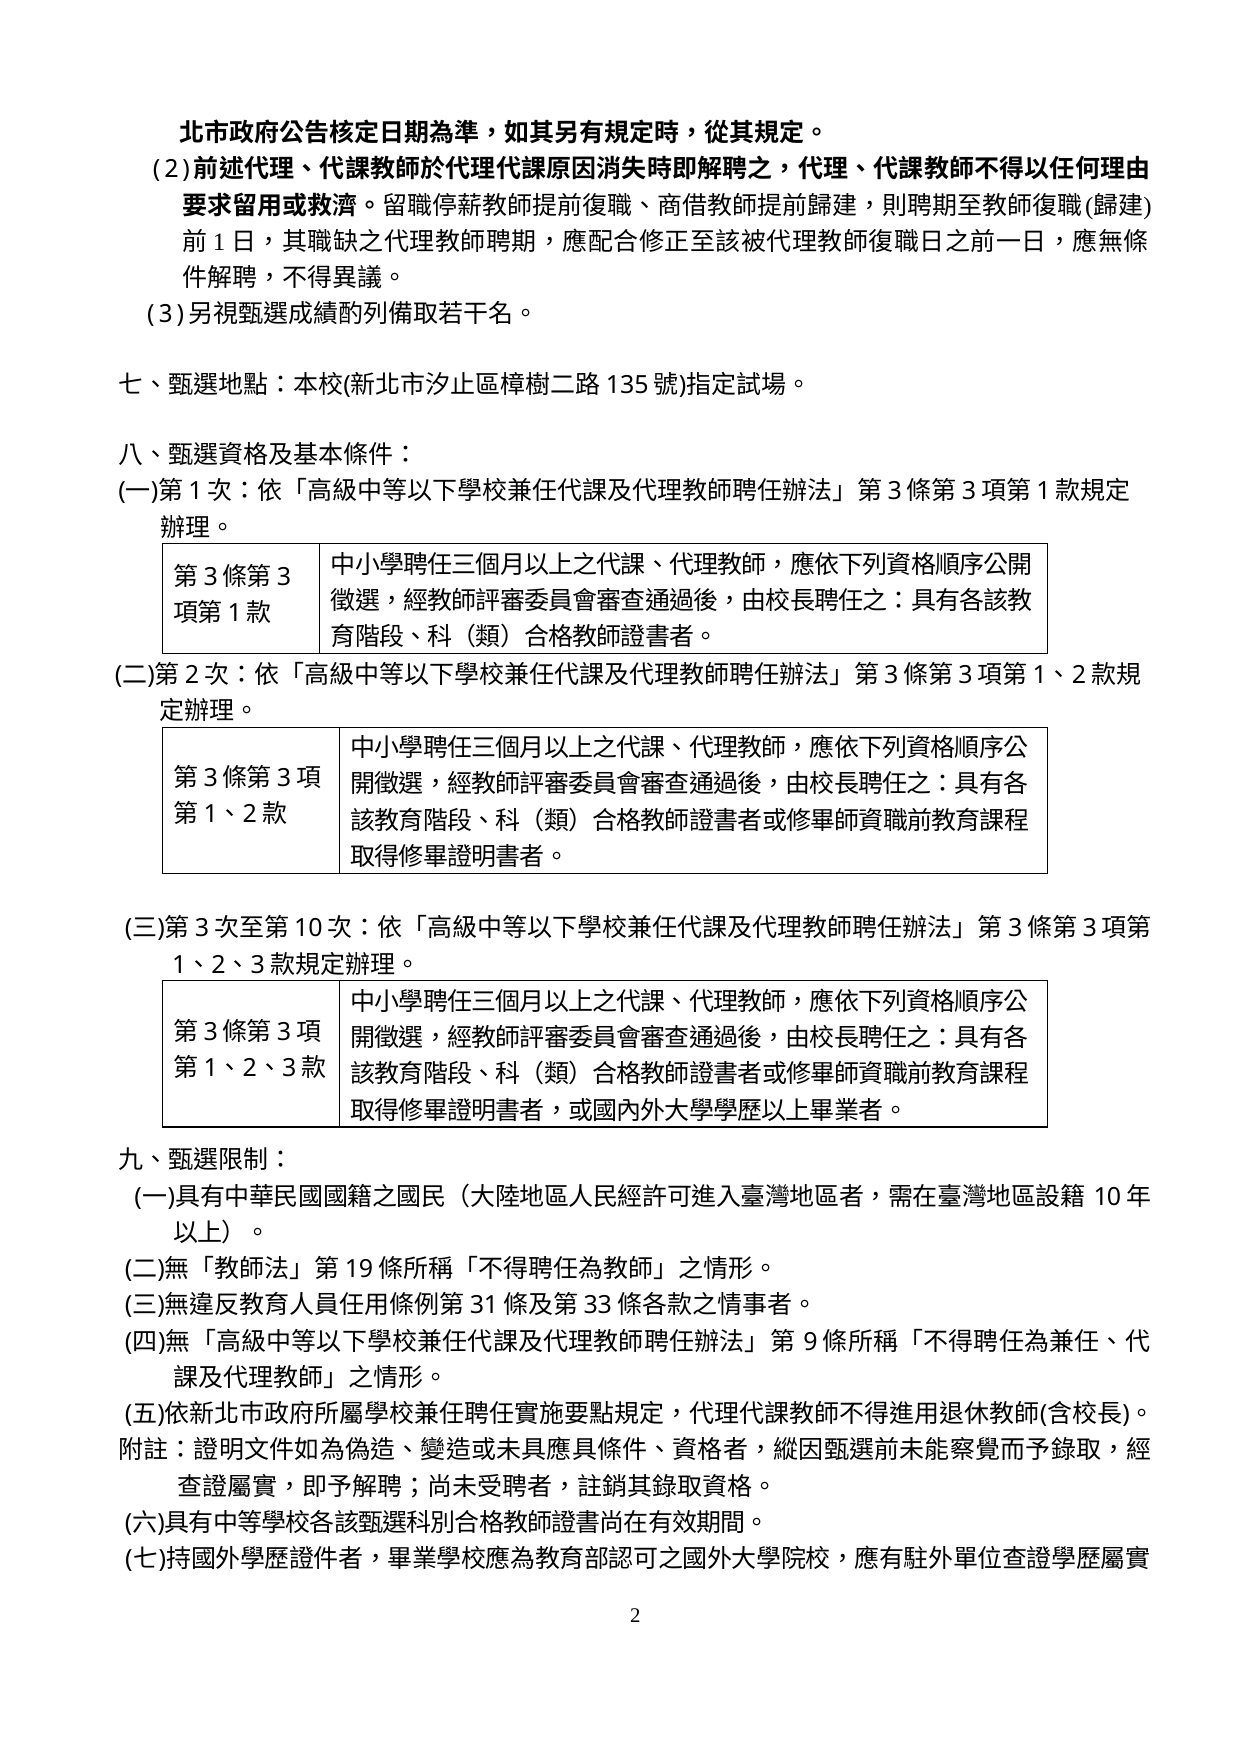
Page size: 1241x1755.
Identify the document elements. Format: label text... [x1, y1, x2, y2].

text 附註：證明文件如為偽造、變造或未具應具條件、資格者，縱因甄選前未能察覺而予錄取，經查證屬實，即予解聘；尚未受聘者，註銷其錄取資格。 [118, 1430, 1152, 1502]
text (2)前述代理、代課教師於代理代課原因消失時即解聘之，代理、代課教師不得以任何理由要求留用或救濟。留職停薪教師提前復職、商借教師提前歸建，則聘期至教師復職(歸建)前1日，其職缺之代理教師聘期，應配合修正至該被代理教師復職日之前一日，應無條件解聘，不得異議。 [118, 149, 1152, 294]
text 九、甄選限制： [118, 1140, 1152, 1176]
text (三)第3次至第10次：依「高級中等以下學校兼任代課及代理教師聘任辦法」第3條第3項第1、2、3款規定辦理。 [118, 908, 1152, 980]
text (四)無「高級中等以下學校兼任代課及代理教師聘任辦法」第9條所稱「不得聘任為兼任、代課及代理教師」之情形。 [118, 1321, 1152, 1394]
text (五)依新北巿政府所屬學校兼任聘任實施要點規定，代理代課教師不得進用退休教師(含校長)。 [118, 1394, 1152, 1430]
table_header 中小學聘任三個月以上之代課、代理教師，應依下列資格順序公開徵選，經教師評審委員會審查通過後，由校長聘任之：具有各該教育階段、科（類）合格教師證書者或修畢師資職前教育課程取得修畢證明書者，或國內外大學學歷以上畢業者。 [340, 981, 1047, 1126]
text (一)具有中華民國國籍之國民（大陸地區人民經許可進入臺灣地區者，需在臺灣地區設籍10年以上）。 [134, 1176, 1152, 1249]
table_header 第3條第3項第1、2、3款 [163, 981, 339, 1126]
text (二)無「教師法」第19條所稱「不得聘任為教師」之情形。 [118, 1249, 1152, 1285]
text (六)具有中等學校各該甄選科別合格教師證書尚在有效期間。 [118, 1502, 1152, 1539]
text (一)第1次：依「高級中等以下學校兼任代課及代理教師聘任辦法」第3條第3項第1款規定辦理。 [118, 471, 1152, 543]
text (二)第2次：依「高級中等以下學校兼任代課及代理教師聘任辦法」第3條第3項第1、2款規定辦理。 [108, 654, 1152, 727]
table_header 第3條第3項第1款 [163, 544, 319, 653]
table_header 中小學聘任三個月以上之代課、代理教師，應依下列資格順序公開徵選，經教師評審委員會審查通過後，由校長聘任之：具有各該教育階段、科（類）合格教師證書者或修畢師資職前教育課程取得修畢證明書者。 [340, 728, 1047, 873]
text (七)持國外學歷證件者，畢業學校應為教育部認可之國外大學院校，應有駐外單位查證學歷屬實 [118, 1539, 1152, 1575]
table_header 第3條第3項第1、2款 [163, 728, 339, 873]
text 七、甄選地點：本校(新北市汐止區樟樹二路135號)指定試場。 [118, 364, 1152, 401]
text 八、甄選資格及基本條件： [118, 434, 1152, 471]
text 北市政府公告核定日期為準，如其另有規定時，從其規定。 [118, 113, 1152, 149]
text (三)無違反教育人員任用條例第31條及第33條各款之情事者。 [118, 1285, 1152, 1321]
table_header 中小學聘任三個月以上之代課、代理教師，應依下列資格順序公開徵選，經教師評審委員會審查通過後，由校長聘任之：具有各該教育階段、科（類）合格教師證書者。 [320, 544, 1047, 653]
text (3)另視甄選成績酌列備取若干名。 [143, 294, 1152, 330]
